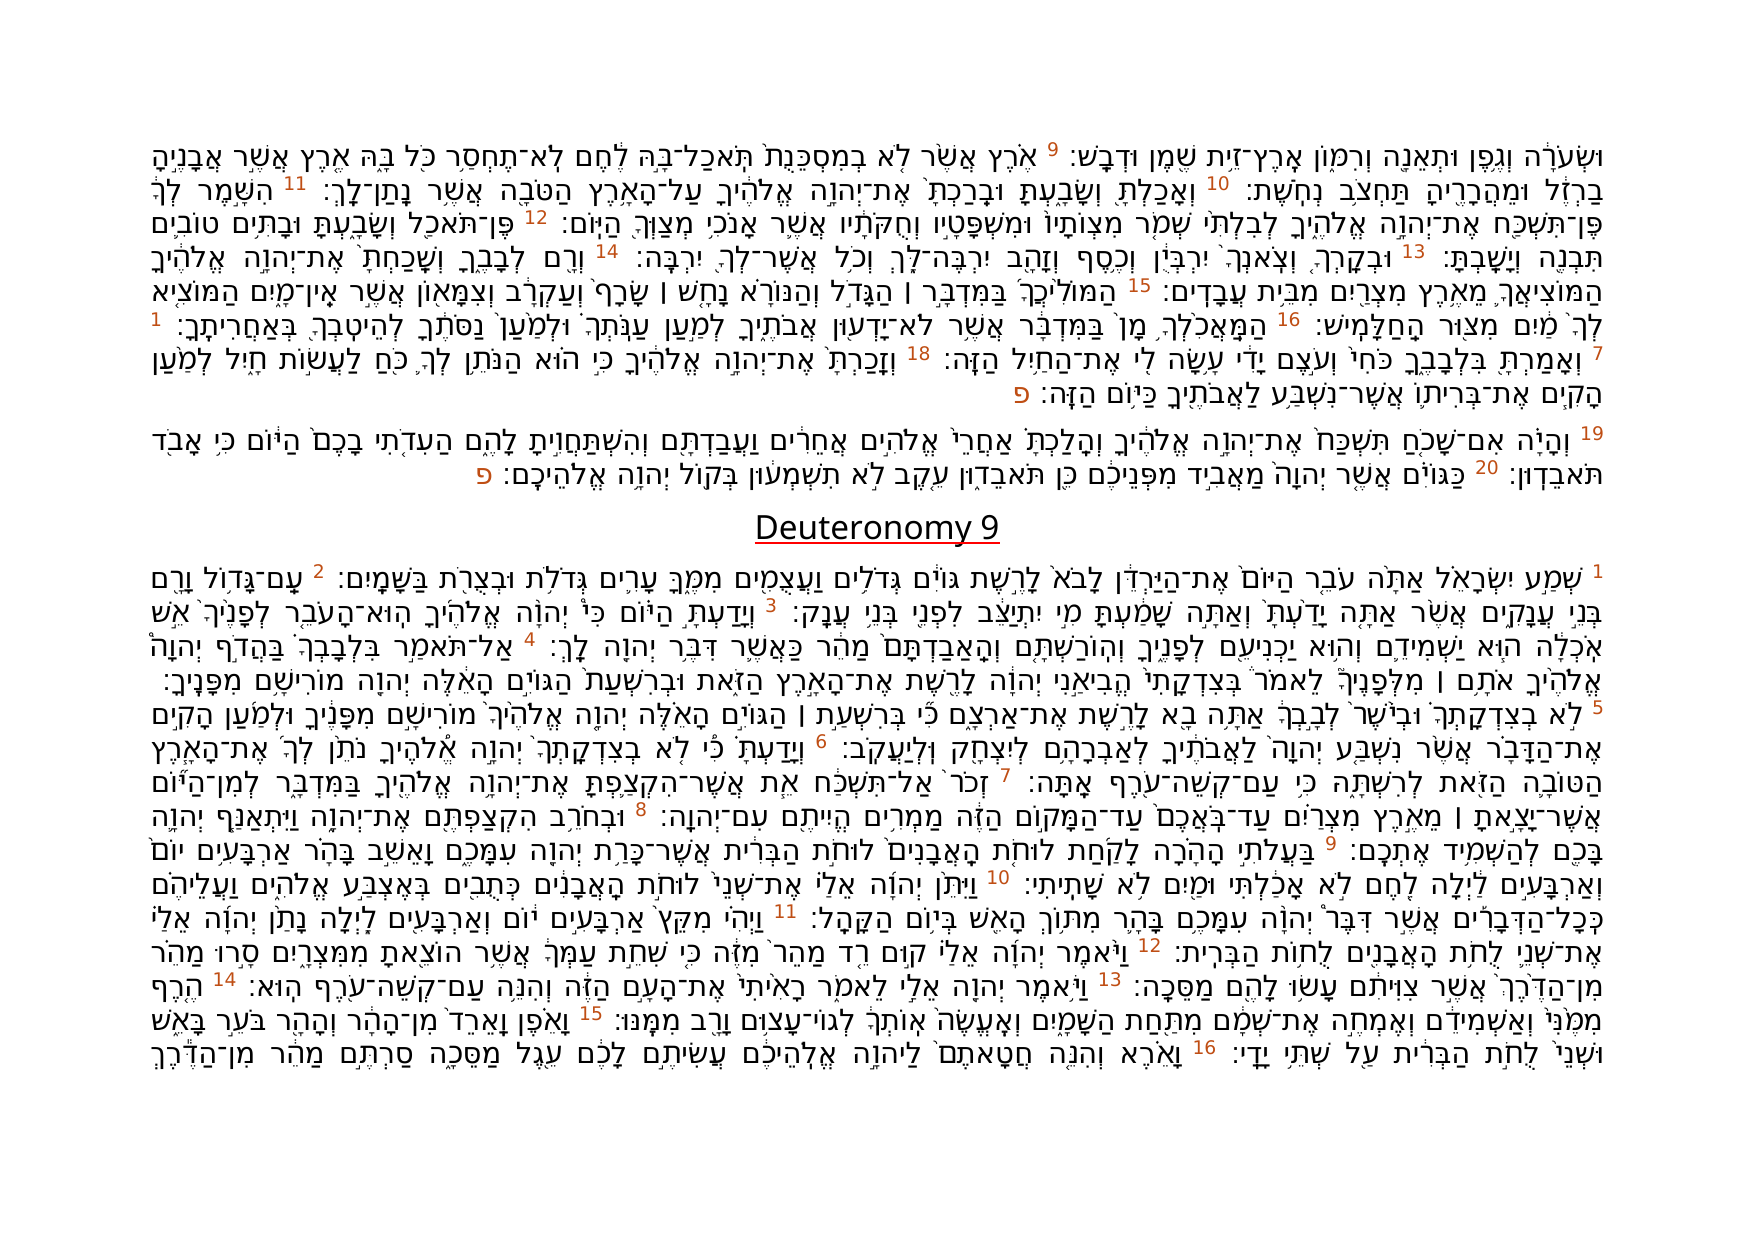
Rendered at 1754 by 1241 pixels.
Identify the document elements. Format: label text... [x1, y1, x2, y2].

text 1 כָּל־הַמִּצְוָ֗ה אֲשֶׁ֨ר אָנֹכִ֧י מְצַוְּךָ֛ הַיּ֖וֹם תִּשְׁמְר֣וּן לַעֲשׂ֑וֹת לְמַ֨עַן תִּֽחְי֜וּן וּרְבִיתֶ֗ם וּבָאתֶם֙ וִֽירִשְׁתֶּ֣ם אֶת־הָאָ֔רֶץ אֲשֶׁר־נִשְׁבַּ֥ע יְהוָ֖ה לַאֲבֹתֵיכֶֽם׃ 2 וְזָכַרְתָּ֣ אֶת־כָּל־הַדֶּ֗רֶךְ אֲשֶׁ֨ר הֹלִֽיכֲךָ֜ יְהוָ֧ה אֱלֹהֶ֛יךָ זֶ֛ה אַרְבָּעִ֥ים שָׁנָ֖ה בַּמִּדְבָּ֑ר לְמַ֨עַן עַנֹּֽתְךָ֜ לְנַסֹּֽתְךָ֗ לָדַ֜עַת אֶת־אֲשֶׁ֧ר בִּֽלְבָבְךָ֛ הֲתִשְׁמֹ֥ר *מצותו **מִצְוֺתָ֖יו אִם־לֹֽא׃ ‬‬‬3 וַֽיְעַנְּךָ֮ וַיַּרְעִבֶךָ֒ וַיַּֽאֲכִֽלְךָ֤ אֶת‬‏ הַמָּן֙ אֲשֶׁ֣ר לֹא־יָדַ֔עְתָּ וְלֹ֥א יָדְע֖וּן אֲבֹתֶ֑יךָ לְמַ֣עַן הוֹדִֽעֲךָ֗ כִּ֠י לֹ֣א עַל־הַלֶּ֤חֶם לְבַדּוֹ֙ יִחְיֶ֣ה הָֽאָדָ֔ם כִּ֛י עַל־כָּל־מוֹצָ֥א פִֽי־יְהוָ֖ה יִחְיֶ֥ה הָאָדָֽם׃ ‬‬‬‬4 שִׂמְלָ֨תְךָ֜ לֹ֤א בָֽלְתָה֙ מֵֽעָלֶ֔יךָ וְרַגְלְךָ֖ לֹ֣א בָצֵ֑קָה זֶ֖ה אַרְבָּעִ֥ים שָׁנָֽה׃ ‬‬‬5 וְיָדַעְתָּ֖ עִם־לְבָבֶ֑ךָ כִּ֗י כַּאֲשֶׁ֨ר יְיַסֵּ֥ר אִישׁ֙ אֶת־בְּנ֔וֹ יְהוָ֥ה אֱלֹהֶ֖יךָ מְיַסְּרֶֽךָּ׃ ‬‬‬6 וְשָׁ֣מַרְתָּ֔ אֶת־מִצְוֺ֖ת יְהוָ֣ה אֱלֹהֶ֑יךָ לָלֶ֥כֶת בִּדְרָכָ֖יו וּלְיִרְאָ֥ה אֹתֽוֹ׃ ‬‬‬7 כִּ֚י יְהוָ֣ה אֱלֹהֶ֔יךָ מְבִֽיאֲךָ֖ אֶל־אֶ֣רֶץ טוֹבָ֑ה אֶ֚רֶץ נַ֣חֲלֵי מָ֔יִם עֲיָנֹת֙ וּתְהֹמֹ֔ת יֹצְאִ֥ים בַּבִּקְעָ֖ה וּבָהָֽר׃ ‬‬‬8 אֶ֤רֶץ חִטָּה֙ וּשְׂעֹרָ֔ה וְגֶ֥פֶן וּתְאֵנָ֖ה וְרִמּ֑וֹן אֶֽרֶץ־זֵ֥ית שֶׁ֖מֶן וּדְבָֽשׁ׃ ‬‬‬9 אֶ֗רֶץ אֲשֶׁ֨ר לֹ֤א בְמִסְכֵּנֻת֙ תֹּֽאכַל־בָּ֣הּ לֶ֔חֶם לֹֽא־תֶחְסַ֥ר כֹּ֖ל בָּ֑הּ אֶ֚רֶץ אֲשֶׁ֣ר אֲבָנֶ֣יהָ בַרְזֶ֔ל וּמֵהֲרָרֶ֖יהָ תַּחְצֹ֥ב נְחֹֽשֶׁת׃ ‬‬‬10 וְאָכַלְתָּ֖ וְשָׂבָ֑עְתָּ וּבֵֽרַכְתָּ֙ אֶת־יְהוָ֣ה אֱלֹהֶ֔יךָ עַל־הָאָ֥רֶץ הַטֹּבָ֖ה אֲשֶׁ֥ר נָֽתַן־לָֽךְ׃ ‬‬‬11 הִשָּׁ֣מֶר לְךָ֔ פֶּן־תִּשְׁכַּ֖ח אֶת־יְהוָ֣ה אֱלֹהֶ֑יךָ לְבִלְתִּ֨י שְׁמֹ֤ר מִצְוֺתָיו֙ וּמִשְׁפָּטָ֣יו וְחֻקֹּתָ֔יו אֲשֶׁ֛ר אָנֹכִ֥י מְצַוְּךָ֖ הַיּֽוֹם׃ ‬‬‬12 פֶּן־תֹּאכַ֖ל וְשָׂבָ֑עְתָּ וּבָתִּ֥ים טוֹבִ֛ים תִּבְנֶ֖ה וְיָשָֽׁבְתָּ׃ ‬‬‬13 וּבְקָֽרְךָ֤ וְצֹֽאנְךָ֙ יִרְבְּיֻ֔ן וְכֶ֥סֶף וְזָהָ֖ב יִרְבֶּה־לָּ֑ךְ וְכֹ֥ל אֲשֶׁר־לְךָ֖ יִרְבֶּֽה׃ ‬‬‬14 וְרָ֖ם לְבָבֶ֑ךָ וְשָֽׁכַחְתָּ֙ אֶת־יְהוָ֣ה אֱלֹהֶ֔יךָ הַמּוֹצִיאֲךָ֛ מֵאֶ֥רֶץ מִצְרַ֖יִם מִבֵּ֥ית עֲבָדִֽים׃ ‬‬‬15 הַמּוֹלִ֨יכֲךָ֜ בַּמִּדְבָּ֣ר ׀ הַגָּדֹ֣ל וְהַנּוֹרָ֗א נָחָ֤שׁ ׀ שָׂרָף֙ וְעַקְרָ֔ב וְצִמָּא֖וֹן אֲשֶׁ֣ר אֵֽין־מָ֑יִם הַמּוֹצִ֤יא לְךָ֙ מַ֔יִם מִצּ֖וּר הֽ͏ַחַלָּמִֽישׁ׃ ‬‬‬16 הַמּֽ͏ַאֲכִ֨לְךָ֥ מָן֙ בַּמִּדְבָּ֔ר אֲשֶׁ֥ר לֹא־יָדְע֖וּן אֲבֹתֶ֑יךָ לְמַ֣עַן עַנֹּֽתְךָ֗ וּלְמַ֙עַן֙ נַסֹּתֶ֔ךָ לְהֵיטִֽבְךָ֖ בְּאַחֲרִיתֶֽךָ׃ ‬‬‬17 וְאָמַרְתָּ֖ בִּלְבָבֶ֑ךָ כֹּחִי֙ וְעֹ֣צֶם יָדִ֔י עָ֥שָׂה לִ֖י אֶת־הַחַ֥יִל הַזֶּֽה׃ ‬‬‬18 וְזָֽכַרְתָּ֙ אֶת־יְהוָ֣ה אֱלֹהֶ֔יךָ כִּ֣י ה֗וּא הַנֹּתֵ֥ן לְךָ֛ כֹּ֖חַ לַעֲשׂ֣וֹת חָ֑יִל לְמַ֨עַן הָקִ֧ים אֶת־בְּרִית֛וֹ אֲשֶׁר־נִשְׁבַּ֥ע לַאֲבֹתֶ֖יךָ כַּיּ֥וֹם הַזֶּֽה׃ פ ‬‬‬‬‬‬‬‬‬‬‬‬‬‬‬‬‬‬‬‬ [150, 139, 1604, 411]
text Deuteronomy 9 [150, 503, 1604, 549]
text 1 שְׁמַ֣ע יִשְׂרָאֵ֗ל אַתָּ֨ה עֹבֵ֤ר הַיּוֹם֙ אֶת־הַיַּרְדֵּ֔ן לָבֹא֙ לָרֶ֣שֶׁת גּוֹיִ֔ם גְּדֹלִ֥ים וַעֲצֻמִ֖ים מִמֶּ֑ךָּ עָרִ֛ים גְּדֹלֹ֥ת וּבְצֻרֹ֖ת בַּשָּׁמָֽיִם׃ 2 עַֽם־גָּד֥וֹל וָרָ֖ם בְּנֵ֣י עֲנָקִ֑ים אֲשֶׁ֨ר אַתָּ֤ה יָדַ֙עְתָּ֙ וְאַתָּ֣ה שָׁמַ֔עְתָּ מִ֣י יִתְיַצֵּ֔ב לִפְנֵ֖י בְּנֵ֥י עֲנָֽק׃ ‬‬‬3 וְיָדַעְתָּ֣ הַיּ֗וֹם כִּי֩ יְהוָ֨ה אֱלֹהֶ֜יךָ הֽוּא־הָעֹבֵ֤ר לְפָנֶ֙יךָ֙ אֵ֣שׁ אֹֽכְלָ֔ה ה֧וּא יַשְׁמִידֵ֛ם וְה֥וּא יַכְנִיעֵ֖ם לְפָנֶ֑יךָ וְהֽוֹרַשְׁתָּ֤ם וְהַֽאַבַדְתָּם֙ מַהֵ֔ר כַּאֲשֶׁ֛ר דִּבֶּ֥ר יְהוָ֖ה לָֽךְ׃ ‬‬‬4 אַל־תֹּאמַ֣ר בִּלְבָבְךָ֗ בַּהֲדֹ֣ף יְהוָה֩ אֱלֹהֶ֨יךָ אֹתָ֥ם ׀ מִלְּפָנֶיךָ֮ לֵאמֹר֒ בְּצִדְקָתִי֙ הֱבִיאַ֣נִי יְהוָ֔ה לָרֶ֖שֶׁת אֶת־הָאָ֣רֶץ הַזֹּ֑את וּבְרִשְׁעַת֙ הַגּוֹיִ֣ם הָאֵ֔לֶּה יְהוָ֖ה מוֹרִישָׁ֥ם מִפָּנֶֽיךָ׃ ‬‬‬5 לֹ֣א בְצִדְקָתְךָ֗ וּבְיֹ֙שֶׁר֙ לְבָ֣בְךָ֔ אַתָּ֥ה בָ֖א לָרֶ֣שֶׁת אֶת־אַרְצָ֑ם כִּ֞י בְּרִשְׁעַ֣ת ׀ הַגּוֹיִ֣ם הָאֵ֗לֶּה יְהוָ֤ה אֱלֹהֶ֙יךָ֙ מוֹרִישָׁ֣ם מִפָּנֶ֔יךָ וּלְמַ֜עַן הָקִ֣ים אֶת־הַדָּבָ֗ר אֲשֶׁ֨ר נִשְׁבַּ֤ע יְהוָה֙ לַאֲבֹתֶ֔יךָ לְאַבְרָהָ֥ם לְיִצְחָ֖ק וּֽלְיַעֲקֹֽב׃ ‬‬‬6 וְיָדַעְתָּ֗ כִּ֠י לֹ֤א בְצִדְקָֽתְךָ֙ יְהוָ֣ה אֱ֠לֹהֶיךָ נֹתֵ֨ן לְךָ֜ אֶת־הָאָ֧רֶץ הַטּוֹבָ֛ה הַזֹּ֖את לְרִשְׁתָּ֑הּ כִּ֥י עַם־קְשֵׁה־עֹ֖רֶף אָֽתָּה׃ ‬‬‬7 זְכֹר֙ אַל־תִּשְׁכַּ֔ח אֵ֧ת אֲשֶׁר־הִקְצַ֛פְתָּ אֶת־יְהוָ֥ה אֱלֹהֶ֖יךָ בַּמִּדְבָּ֑ר לְמִן־הַיּ֞וֹם אֲשֶׁר־יָצָ֣אתָ ׀ מֵאֶ֣רֶץ מִצְרַ֗יִם עַד־בֹּֽאֲכֶם֙ עַד־הַמָּק֣וֹם הַזֶּ֔ה מַמְרִ֥ים הֱיִיתֶ֖ם עִם־יְהוָֽה׃ ‬‬‬8 וּבְחֹרֵ֥ב הִקְצַפְתֶּ֖ם אֶת־יְהוָ֑ה וַיִּתְאַנַּ֧ף יְהוָ֛ה בָּכֶ֖ם לְהַשְׁמִ֥יד אֶתְכֶֽם׃ ‬‬‬9 בַּעֲלֹתִ֣י הָהָ֗רָה לָקַ֜חַת לוּחֹ֤ת הָֽאֲבָנִים֙ לוּחֹ֣ת הַבְּרִ֔ית אֲשֶׁר־כָּרַ֥ת יְהוָ֖ה עִמָּכֶ֑ם וָאֵשֵׁ֣ב בָּהָ֗ר אַרְבָּעִ֥ים יוֹם֙ וְאַרְבָּעִ֣ים לַ֔יְלָה לֶ֚חֶם לֹ֣א אָכַ֔לְתִּי וּמַ֖יִם לֹ֥א שָׁתִֽיתִי׃ ‬‬‬10 וַיִּתֵּ֨ן יְהוָ֜ה אֵלַ֗י אֶת־שְׁנֵי֙ לוּחֹ֣ת הָֽאֲבָנִ֔ים כְּתֻבִ֖ים בְּאֶצְבַּ֣ע אֱלֹהִ֑ים וַעֲלֵיהֶ֗ם כְּֽכָל־הַדְּבָרִ֡ים אֲשֶׁ֣ר דִּבֶּר֩ יְהוָ֨ה עִמָּכֶ֥ם בָּהָ֛ר מִתּ֥וֹךְ הָאֵ֖שׁ בְּי֥וֹם הַקָּהָֽל׃ ‬‬‬11 וַיְהִ֗י מִקֵּץ֙ אַרְבָּעִ֣ים י֔וֹם וְאַרְבָּעִ֖ים לָ֑יְלָה נָתַ֨ן יְהוָ֜ה אֵלַ֗י אֶת־שְׁנֵ֛י לֻחֹ֥ת הָאֲבָנִ֖ים לֻח֥וֹת הַבְּרִֽית׃ ‬‬‬12 וַיֹּ֨אמֶר יְהוָ֜ה אֵלַ֗י ק֣וּם רֵ֤ד מַהֵר֙ מִזֶּ֔ה כִּ֚י שִׁחֵ֣ת עַמְּךָ֔ אֲשֶׁ֥ר הוֹצֵ֖אתָ מִמִּצְרָ֑יִם סָ֣רוּ מַהֵ֗ר מִן־הַדֶּ֙רֶךְ֙ אֲשֶׁ֣ר צִוִּיתִ֔ם עָשׂ֥וּ לָהֶ֖ם מַסֵּכָֽה׃ ‬‬‬13 וַיֹּ֥אמֶר יְהוָ֖ה אֵלַ֣י לֵאמֹ֑ר רָאִ֙יתִי֙ אֶת־הָעָ֣ם הַזֶּ֔ה וְהִנֵּ֥ה עַם־קְשֵׁה־עֹ֖רֶף הֽוּא׃ ‬‬‬14 הֶ֤רֶף מִמֶּ֙נִּי֙ וְאַשְׁמִידֵ֔ם וְאֶמְחֶ֣ה אֶת־שְׁמָ֔ם מִתַּ֖חַת הַשָּׁמָ֑יִם וְאֶֽעֱשֶׂה֙ אֽוֹתְךָ֔ לְגוֹי־עָצ֥וּם וָרָ֖ב מִמֶּֽנּוּ׃ ‬‬‬15 וָאֵ֗פֶן וָֽאֵרֵד֙ מִן־הָהָ֔ר וְהָהָ֖ר בֹּעֵ֣ר בָּאֵ֑שׁ וּשְׁנֵי֙ לֻחֹ֣ת הַבְּרִ֔ית עַ֖ל שְׁתֵּ֥י יָדָֽי׃ ‬‬‬16 וָאֵ֗רֶא וְהִנֵּ֤ה חֲטָאתֶם֙ לַיהוָ֣ה אֱלֹֽהֵיכֶ֔ם עֲשִׂיתֶ֣ם לָכֶ֔ם עֵ֖גֶל מַסֵּכָ֑ה סַרְתֶּ֣ם מַהֵ֔ר מִן־הַדֶּ֕רֶךְ אֲשֶׁר־צִוָּ֥ה יְהוָ֖ה אֶתְכֶֽם׃ ‬‬‬17 וָאֶתְפֹּשׂ֙ בִּשְׁנֵ֣י הַלֻּחֹ֔ת וָֽאַשְׁלִכֵ֔ם מֵעַ֖ל שְׁתֵּ֣י יָדָ֑י וָאֲשַׁבְּרֵ֖ם לְעֵינֵיכֶֽם׃ ‬‬‬18 וָֽאֶתְנַפַּל֩ לִפְנֵ֨י יְהוָ֜ה כָּרִאשֹׁנָ֗ה אַרְבָּעִ֥ים יוֹם֙ וְאַרְבָּעִ֣ים לַ֔יְלָה לֶ֚חֶם לֹ֣א אָכַ֔לְתִּי וּמַ֖יִם לֹ֣א שָׁתִ֑יתִי עַ֤ל כָּל־חַטַּאתְכֶם֙ אֲשֶׁ֣ר חֲטָאתֶ֔ם לַעֲשׂ֥וֹת הָרַ֛ע בְּעֵינֵ֥י יְהוָ֖ה לְהַכְעִיסֽוֹ׃ ‬‬‬19 כִּ֣י יָגֹ֗רְתִּי מִפְּנֵ֤י הָאַף֙ וְהַ֣חֵמָ֔ה אֲשֶׁ֨ר קָצַ֧ף יְהוָ֛ה עֲלֵיכֶ֖ם לְהַשְׁמִ֣יד אֶתְכֶ֑ם וַיִּשְׁמַ֤ע יְהוָה֙ אֵלַ֔י גַּ֖ם בַּפַּ֥עַם הַהִֽוא׃ ‬‬‬20 וּֽבְאַהֲרֹ֗ן הִתְאַנַּ֧ף יְהוָ֛ה מְאֹ֖ד לְהַשְׁמִיד֑וֹ וָֽאֶתְפַּלֵּ֛ל גַּם־בְּעַ֥ד אַהֲרֹ֖ן בָּעֵ֥ת הַהִֽוא ‬‬‬21 וְֽאֶת־חַטַּאתְכֶ֞ם אֲשֶׁר־עֲשִׂיתֶ֣ם אֶת־הָעֵ֗גֶל לָקַחְתִּי֮ וָאֶשְׂרֹ֣ף אֹת֣וֹ ׀ בָּאֵשׁ֒ וָאֶכֹּ֨ת אֹת֤וֹ טָחוֹן֙ הֵיטֵ֔ב עַ֥ד אֲשֶׁר־דַּ֖ק לְעָפָ֑ר וָֽאַשְׁלִךְ֙ אֶת־עֲפָר֔וֹ אֶל־הַנַּ֖חַל הַיֹּרֵ֥ד מִן־הָהָֽר׃ ‬‬‬22 וּבְתַבְעֵרָה֙ וּבְמַסָּ֔ה וּבְקִבְרֹ֖ת הַֽתַּאֲוָ֑ה מַקְצִפִ֥ים הֱיִיתֶ֖ם אֶת־יְהוָֽה׃ ‬‬‬23 וּבִשְׁלֹ֨חַ יְהוָ֜ה אֶתְכֶ֗ם מִקָּדֵ֤שׁ בַּרְנֵ֙עַ֙ לֵאמֹ֔ר עֲלוּ֙ וּרְשׁ֣וּ אֶת־הָאָ֔רֶץ אֲשֶׁ֥ר נָתַ֖תִּי לָכֶ֑ם וַתַּמְר֗וּ אֶת־פִּ֤י יְהוָה֙ אֱלֹ֣הֵיכֶ֔ם וְלֹ֤א הֶֽאֱמַנְתֶּם֙ ל֔וֹ וְלֹ֥א שְׁמַעְתֶּ֖ם בְּקֹלֽוֹ׃ ‬‬‬24 מַמְרִ֥ים הֱיִיתֶ֖ם עִם־יְהוָ֑ה מִיּ֖וֹם דַּעְתִּ֥י אֶתְכֶֽם׃ ‬‬‬25 וָֽאֶתְנַפַּ֞ל לִפְנֵ֣י יְהוָ֗ה אֵ֣ת אַרְבָּעִ֥ים הַיּ֛וֹם וְאֶת־אַרְבָּעִ֥ים הַלַּ֖יְלָה אֲשֶׁ֣ר הִתְנַפָּ֑לְתִּי כִּֽי־אָמַ֥ר יְהוָ֖ה לְהַשְׁמִ֥יד אֶתְכֶֽם׃ ‬‬‬26 וָאֶתְפַּלֵּ֣ל אֶל־יְהוָה֮ וָאֹמַר֒ אֲדֹנָ֣י יְהוִ֗ה אַל־תַּשְׁחֵ֤ת עַמְּךָ֙ וְנַחֲלָ֣תְךָ֔ אֲשֶׁ֥ר פָּדִ֖יתָ בְּגָדְלֶ֑ךָ אֲשֶׁר־הוֹצֵ֥אתָ מִמִּצְרַ֖יִם בְּיָ֥ד חֲזָקָֽה׃ ‬‬‬27 זְכֹר֙ לַעֲבָדֶ֔יךָ לְאַבְרָהָ֥ם לְיִצְחָ֖ק וּֽלְיַעֲקֹ֑ב אַל־תֵּ֗פֶן אֶל־קְשִׁי֙ הָעָ֣ם הַזֶּ֔ה וְאֶל־רִשְׁע֖וֹ וְאֶל־חַטָּאתֽוֹ׃ ‬‬‬28 פֶּן־יֹאמְר֗וּ הָאָרֶץ֮ אֲשֶׁ֣ר הוֹצֵאתָ֣נוּ מִשָּׁם֒ מִבְּלִי֙ יְכֹ֣לֶת יְהוָ֔ה לַהֲבִיאָ֕ם אֶל־הָאָ֖רֶץ אֲשֶׁר־דִּבֶּ֣ר לָהֶ֑ם וּמִשִּׂנְאָת֣וֹ אוֹתָ֔ם הוֹצִיאָ֖ם לַהֲמִתָ֥ם בַּמִּדְבָּֽר׃ ‬‬‬29 וְהֵ֥ם עַמְּךָ֖ וְנַחֲלָתֶ֑ךָ אֲשֶׁ֤ר הוֹצֵ֙אתָ֙ בְּכֹחֲךָ֣ הַגָּדֹ֔ל וּבִֽזְרֹעֲךָ֖ הַנְּטוּיָֽה׃ פ ‬‬‬‬‬‬‬‬‬‬‬‬‬‬‬‬‬‬‬‬‬‬‬‬‬‬‬‬‬‬‬ [150, 561, 1604, 1071]
text 19 וְהָיָ֗ה אִם־שָׁכֹ֤חַ תִּשְׁכַּח֙ אֶת־יְהוָ֣ה אֱלֹהֶ֔יךָ וְהָֽלַכְתָּ֗ אַחֲרֵי֙ אֱלֹהִ֣ים אֲחֵרִ֔ים וַעֲבַדְתָּ֖ם וְהִשְׁתַּחֲוִ֣יתָ לָהֶ֑ם הַעִדֹ֤תִי בָכֶם֙ הַיּ֔וֹם כִּ֥י אָבֹ֖ד תֹּאבֵדֽוּן׃ ‬‬‬20 כַּגּוֹיִ֗ם אֲשֶׁ֤ר יְהוָה֙ מַאֲבִ֣יד מִפְּנֵיכֶ֔ם כֵּ֖ן תֹּאבֵד֑וּן עֵ֚קֶב לֹ֣א תִשְׁמְע֔וּן בְּק֖וֹל יְהוָ֥ה אֱלֹהֵיכֶֽם׃ פ ‬‬‬‬‬ [150, 423, 1604, 491]
